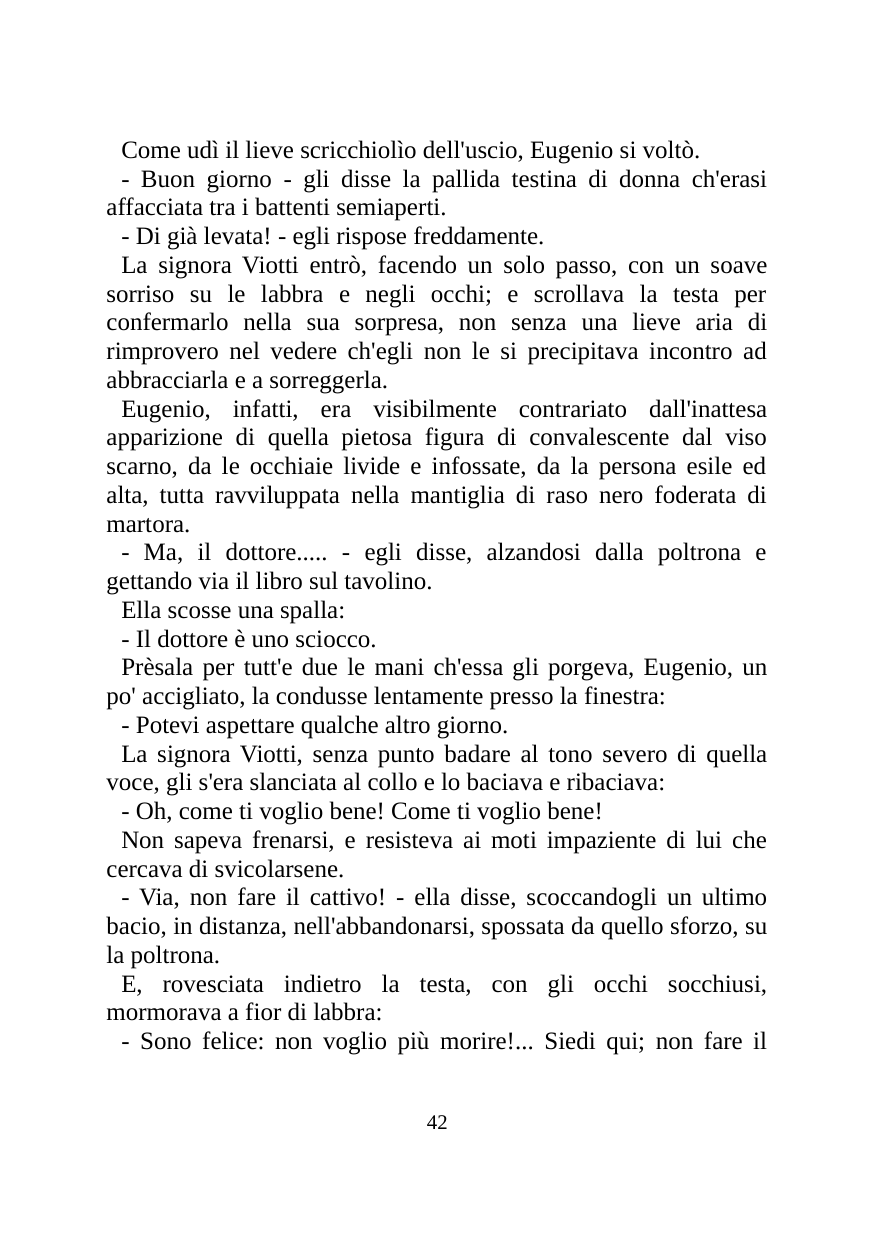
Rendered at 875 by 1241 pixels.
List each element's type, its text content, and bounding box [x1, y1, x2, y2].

text E, rovesciata indietro la testa, con gli occhi socchiusi, mormorava a fior di labbra: [106, 969, 768, 1026]
text Prèsala per tutt'e due le mani ch'essa gli porgeva, Eugenio, un po' accigliato, la condusse lentamente presso la finestra: [106, 652, 768, 710]
text - Il dottore è uno sciocco. [106, 624, 768, 652]
text - Sono felice: non voglio più morire!... Siedi qui; non fare il [106, 1026, 768, 1055]
text - Oh, come ti voglio bene! Come ti voglio bene! [106, 796, 768, 825]
text - Potevi aspettare qualche altro giorno. [106, 710, 768, 739]
text Come udì il lieve scricchiolìo dell'uscio, Eugenio si voltò. [106, 135, 768, 164]
text La signora Viotti entrò, facendo un solo passo, con un soave sorriso su le labbra e negli occhi; e scrollava la testa per confermarlo nella sua sorpresa, non senza una lieve aria di rimprovero nel vedere ch'egli non le si precipitava incontro ad abbracciarla e a sorreggerla. [106, 250, 768, 394]
text - Via, non fare il cattivo! - ella disse, scoccandogli un ultimo bacio, in distanza, nell'abbandonarsi, spossata da quello sforzo, su la poltrona. [106, 882, 768, 969]
text - Di già levata! - egli rispose freddamente. [106, 221, 768, 250]
text Non sapeva frenarsi, e resisteva ai moti impaziente di lui che cercava di svicolarsene. [106, 825, 768, 882]
text Eugenio, infatti, era visibilmente contrariato dall'inattesa apparizione di quella pietosa figura di convalescente dal viso scarno, da le occhiaie livide e infossate, da la persona esile ed alta, tutta ravviluppata nella mantiglia di raso nero foderata di martora. [106, 394, 768, 537]
text La signora Viotti, senza punto badare al tono severo di quella voce, gli s'era slanciata al collo e lo baciava e ribaciava: [106, 739, 768, 796]
text - Ma, il dottore..... - egli disse, alzandosi dalla poltrona e gettando via il libro sul tavolino. [106, 537, 768, 595]
text - Buon giorno - gli disse la pallida testina di donna ch'erasi affacciata tra i battenti semiaperti. [106, 164, 768, 221]
text Ella scosse una spalla: [106, 595, 768, 624]
